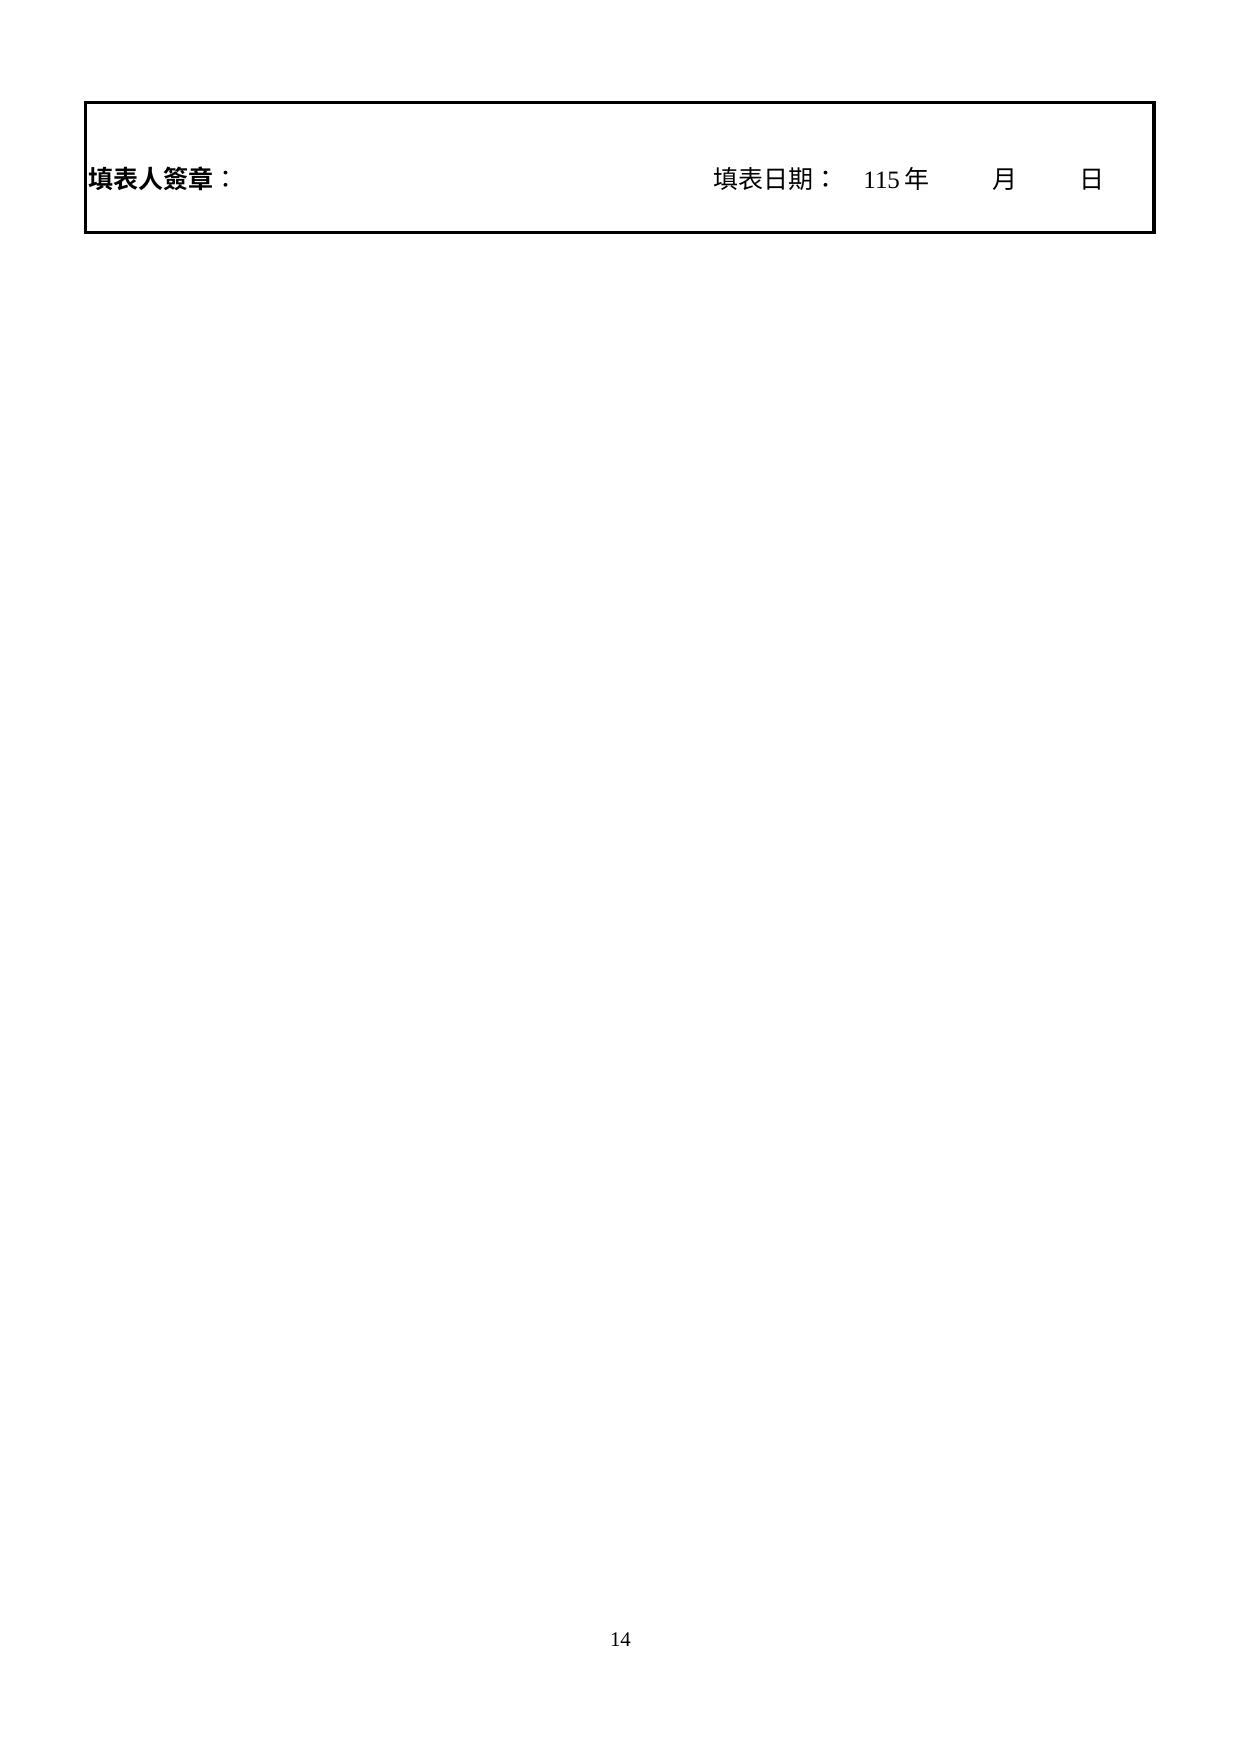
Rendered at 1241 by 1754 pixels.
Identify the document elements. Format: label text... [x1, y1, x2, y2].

table_cell 填表人簽章： 填表日期： 115年 月 日 [87, 104, 1152, 231]
